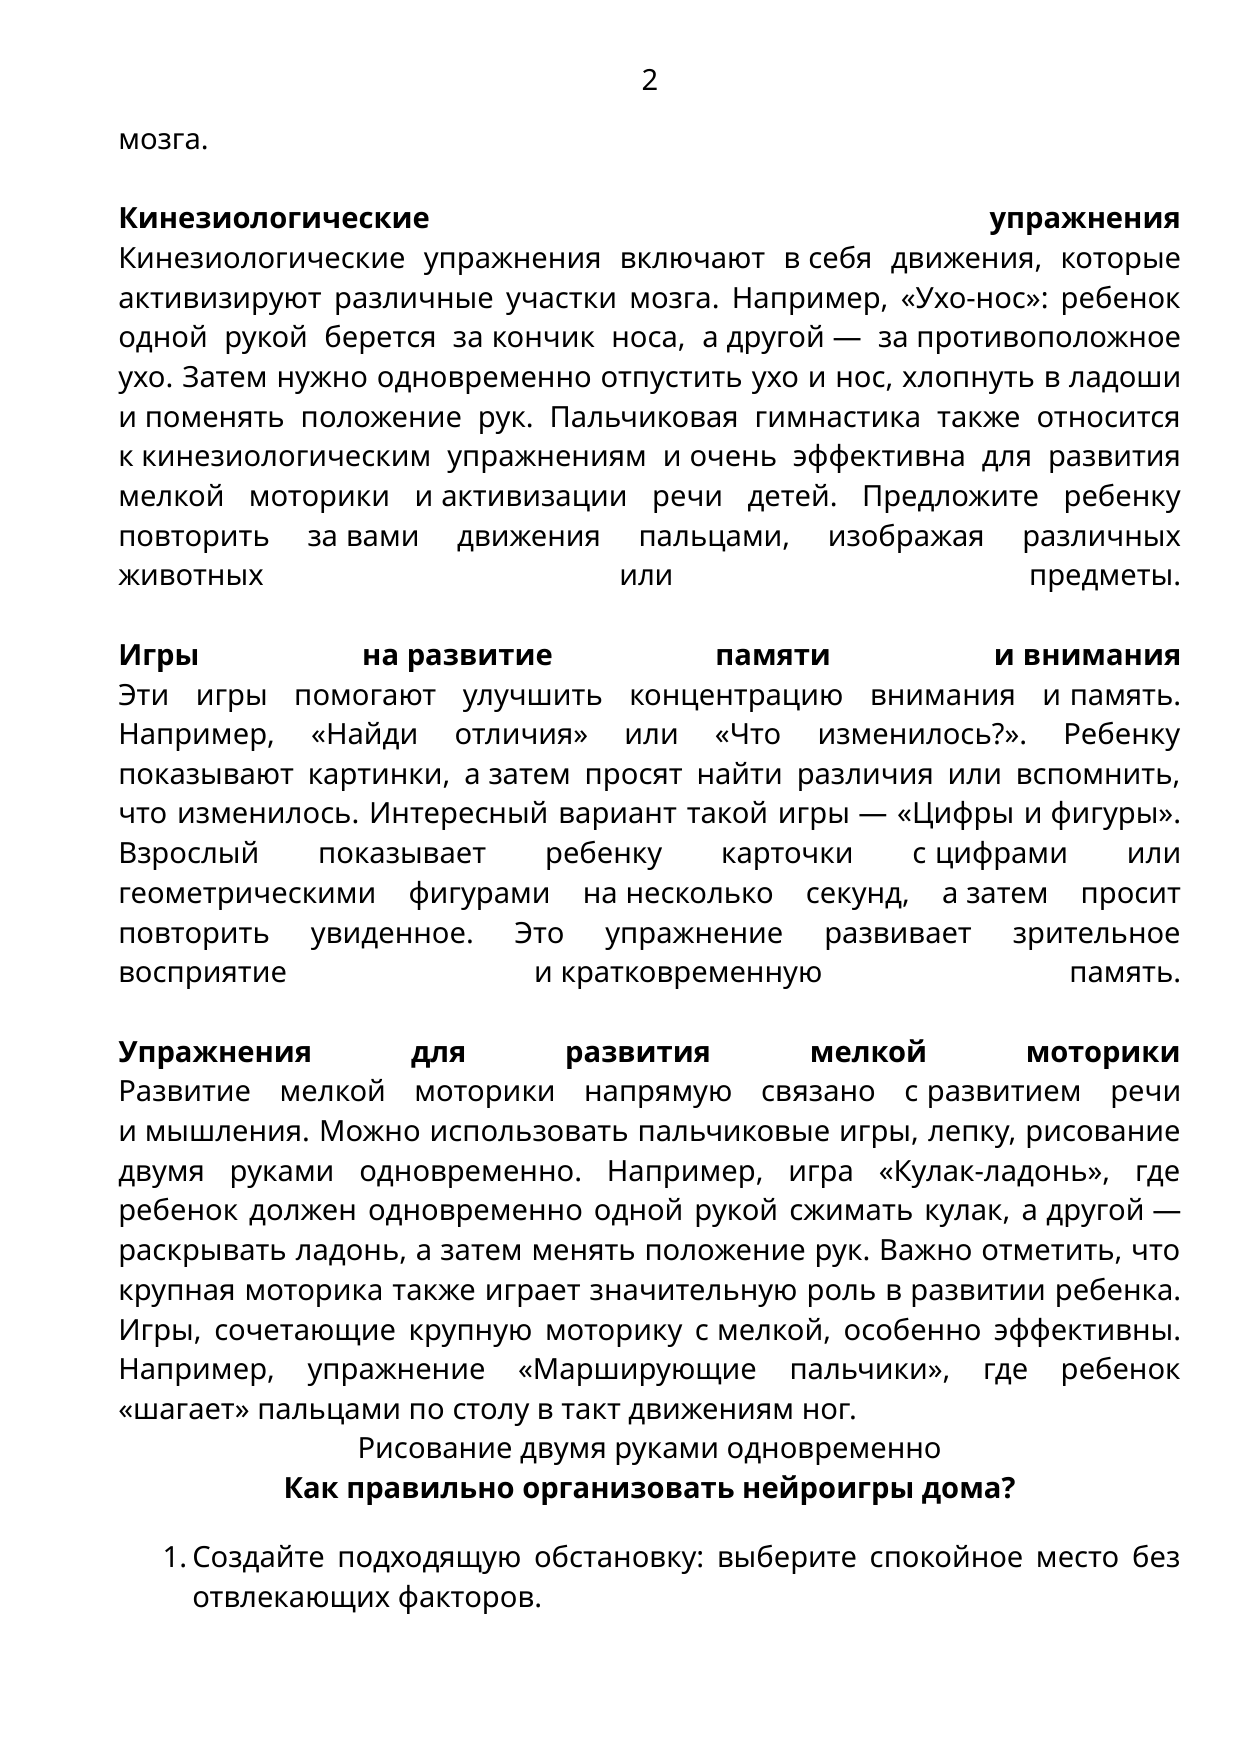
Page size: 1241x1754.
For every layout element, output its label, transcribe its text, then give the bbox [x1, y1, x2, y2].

subtitle Как правильно организовать нейроигры дома? [118, 1467, 1181, 1507]
text Рисование двумя руками одновременно [118, 1428, 1181, 1467]
list Создайте подходящую обстановку: выберите спокойное место без отвлекающих факторов. [162, 1537, 1181, 1616]
text мозга. Кинезиологические упражнения Кинезиологические упражнения включают в себя движения, которые активизируют различные участки мозга. Например, «Ухо-нос»: ребенок одной рукой берется за кончик носа, а другой — за противоположное ухо. Затем нужно одновременно отпустить ухо и нос, хлопнуть в ладоши и поменять положение рук. Пальчиковая гимнастика также относится к кинезиологическим упражнениям и очень эффективна для развития мелкой моторики и активизации речи детей. Предложите ребенку повторить за вами движения пальцами, изображая различных животных или предметы. Игры на развитие памяти и внимания Эти игры помогают улучшить концентрацию внимания и память. Например, «Найди отличия» или «Что изменилось?». Ребенку показывают картинки, а затем просят найти различия или вспомнить, что изменилось. Интересный вариант такой игры — «Цифры и фигуры». Взрослый показывает ребенку карточки с цифрами или геометрическими фигурами на несколько секунд, а затем просит повторить увиденное. Это упражнение развивает зрительное восприятие и кратковременную память. Упражнения для развития мелкой моторики Развитие мелкой моторики напрямую связано с развитием речи и мышления. Можно использовать пальчиковые игры, лепку, рисование двумя руками одновременно. Например, игра «Кулак-ладонь», где ребенок должен одновременно одной рукой сжимать кулак, а другой — раскрывать ладонь, а затем менять положение рук. Важно отметить, что крупная моторика также играет значительную роль в развитии ребенка. Игры, сочетающие крупную моторику с мелкой, особенно эффективны. Например, упражнение «Марширующие пальчики», где ребенок «шагает» пальцами по столу в такт движениям ног. [118, 118, 1181, 1428]
